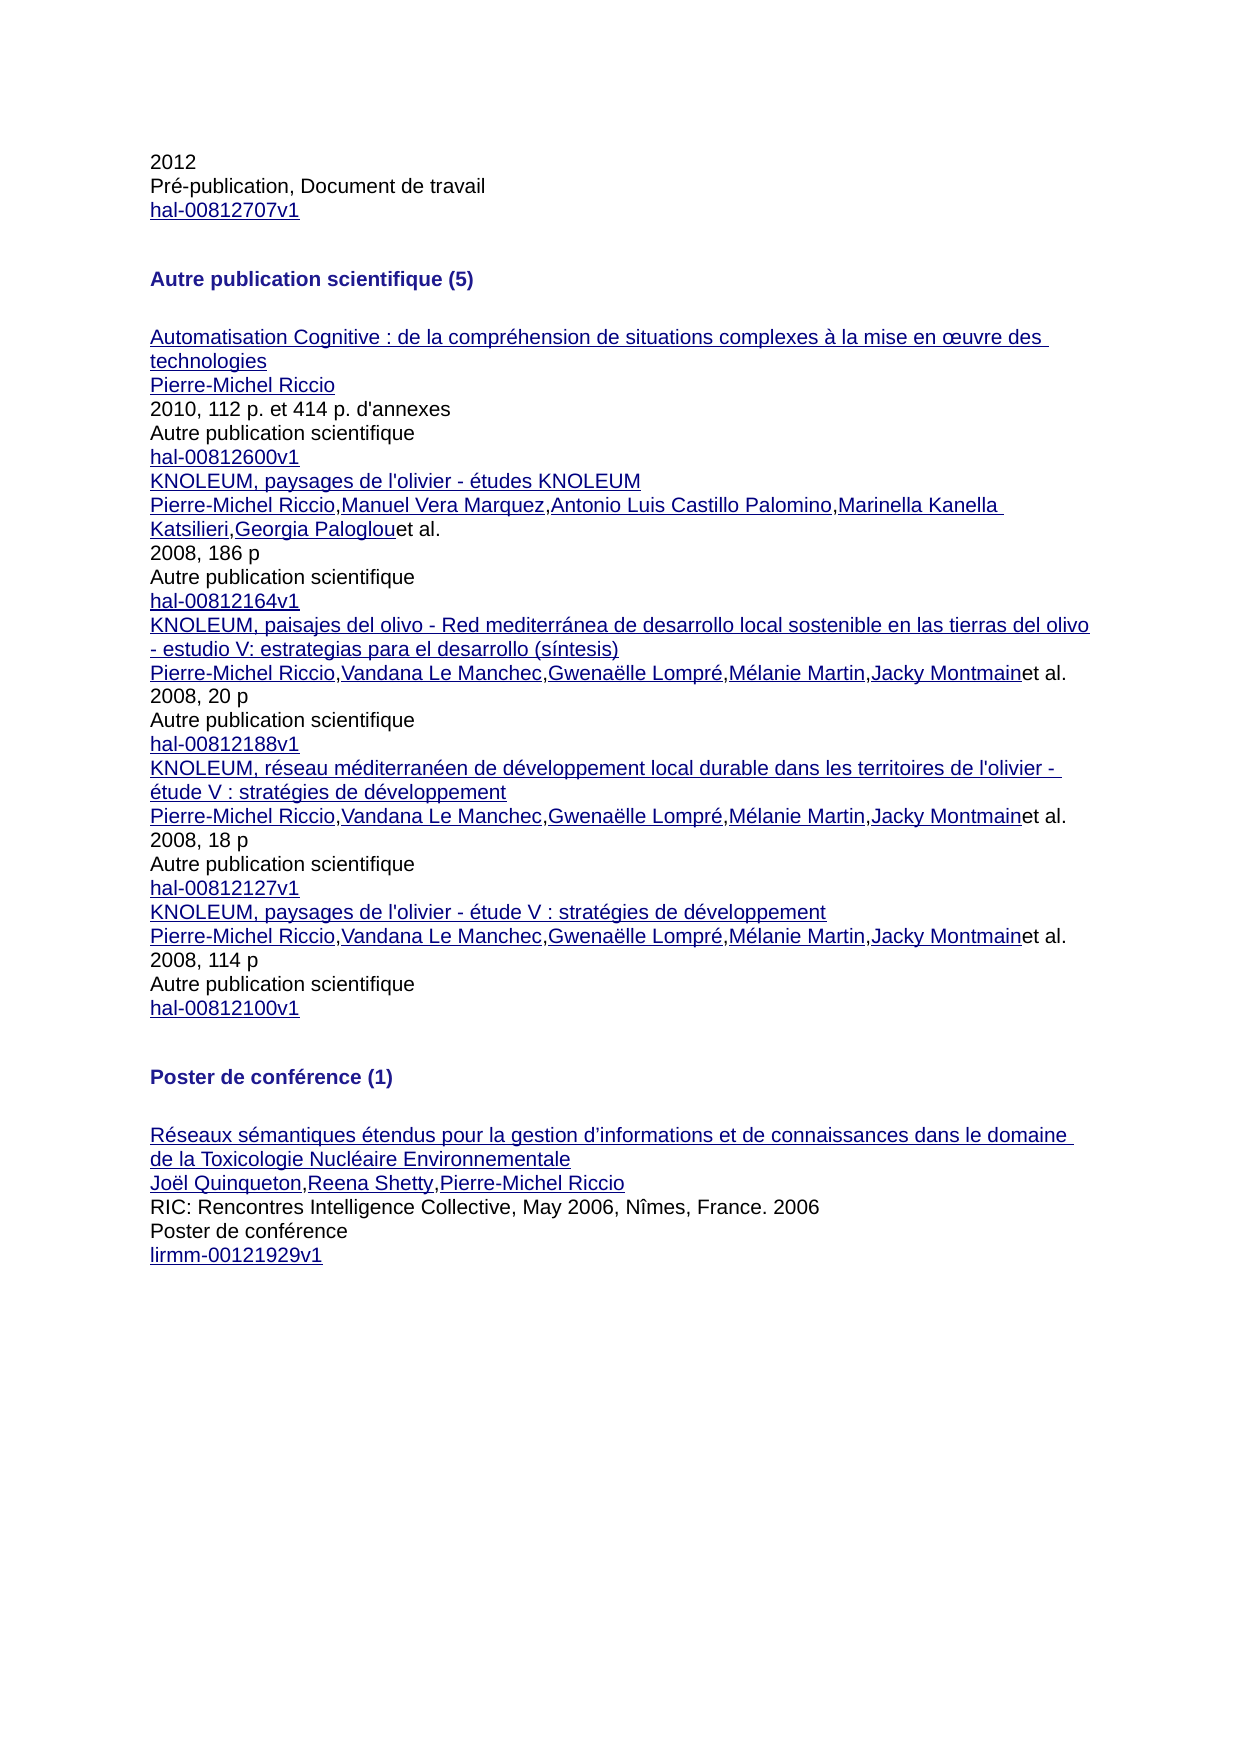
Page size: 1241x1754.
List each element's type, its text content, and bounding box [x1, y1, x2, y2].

table_cell KNOLEUM, paysages de l'olivier - études KNOLEUM Pierre-Michel Riccio,Manuel Vera Marquez,Antonio Luis Castillo Palomino,Marinella Kanella Katsilieri,Georgia Paloglouet al. 2008, 186 p Autre publication scientifique hal-00812164v1 [150, 469, 1090, 612]
table_header Automatisation Cognitive : de la compréhension de situations complexes à la mise en œuvre des technologies Pierre-Michel Riccio 2010, 112 p. et 414 p. d'annexes Autre publication scientifique hal-00812600v1 [150, 325, 1090, 469]
subtitle Poster de conférence (1) [150, 1064, 1090, 1088]
table_cell KNOLEUM, paisajes del olivo - Red mediterránea de desarrollo local sostenible en las tierras del olivo [150, 613, 1090, 633]
table_header Le partage de documents scientifiques : problématique et questionnements Françoise Armand,Pierre-Michel Riccio 2012 Pré-publication, Document de travail hal-00812707v1 [150, 150, 1090, 222]
table_cell - estudio V: estrategias para el desarrollo (síntesis) Pierre-Michel Riccio,Vandana Le Manchec,Gwenaëlle Lompré,Mélanie Martin,Jacky Montmainet al. 2008, 20 p Autre publication scientifique hal-00812188v1 [150, 634, 1090, 756]
table_cell KNOLEUM, réseau méditerranéen de développement local durable dans les territoires de l'olivier - étude V : stratégies de développement Pierre-Michel Riccio,Vandana Le Manchec,Gwenaëlle Lompré,Mélanie Martin,Jacky Montmainet al. 2008, 18 p Autre publication scientifique hal-00812127v1 [150, 756, 1090, 900]
subtitle Autre publication scientifique (5) [150, 267, 1090, 291]
table_cell KNOLEUM, paysages de l'olivier - étude V : stratégies de développement Pierre-Michel Riccio,Vandana Le Manchec,Gwenaëlle Lompré,Mélanie Martin,Jacky Montmainet al. 2008, 114 p Autre publication scientifique hal-00812100v1 [150, 900, 1090, 1020]
table_header Réseaux sémantiques étendus pour la gestion d’informations et de connaissances dans le domaine de la Toxicologie Nucléaire Environnementale Joël Quinqueton,Reena Shetty,Pierre-Michel Riccio RIC: Rencontres Intelligence Collective, May 2006, Nîmes, France. 2006 Poster de conférence lirmm-00121929v1 [150, 1123, 1090, 1267]
